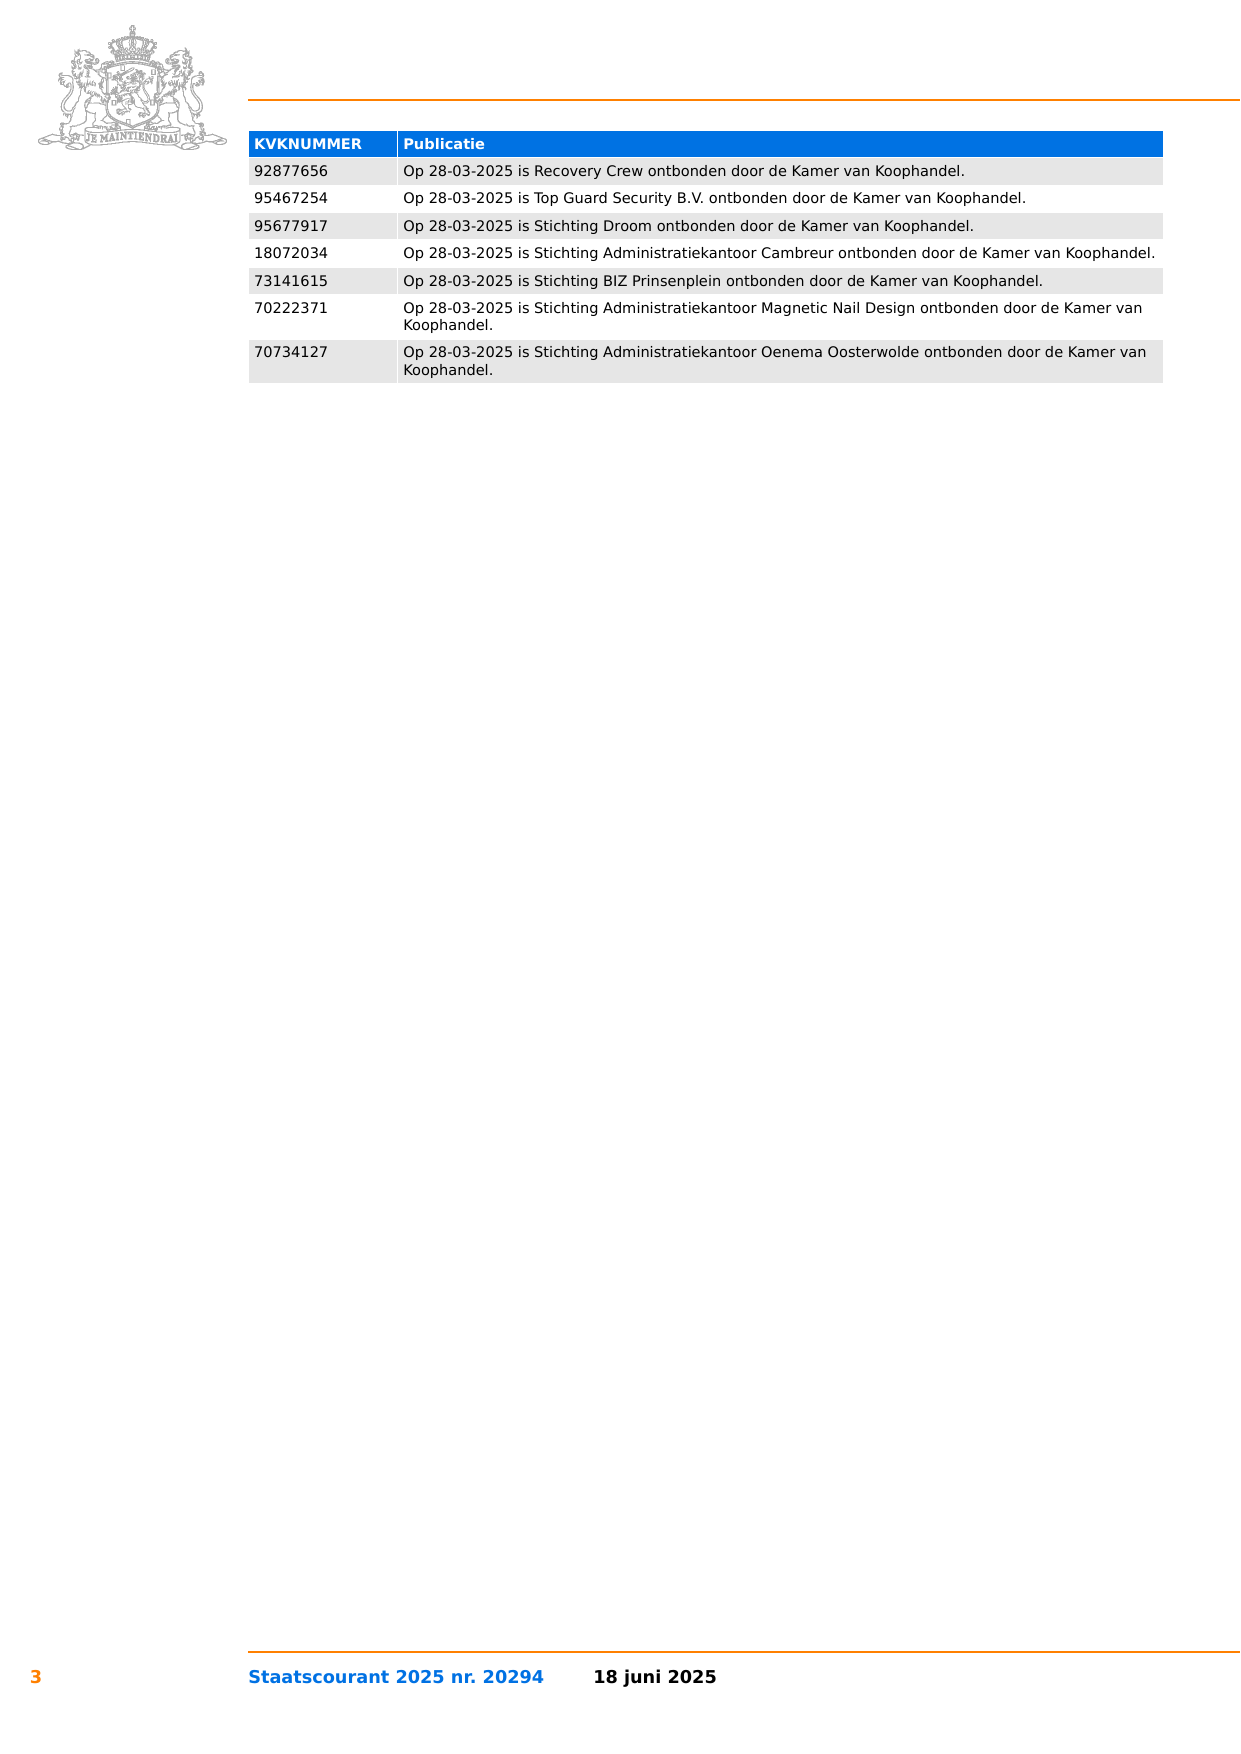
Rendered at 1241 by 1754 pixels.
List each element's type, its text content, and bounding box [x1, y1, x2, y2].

table_cell Op 28-03-2025 is Recovery Crew ontbonden door de Kamer van Koophandel. [398, 158, 1163, 185]
table_cell Op 28-03-2025 is Stichting Administratiekantoor Oenema Oosterwolde ontbonden door de Kamer van Koophandel. [398, 340, 1163, 383]
table_header KVKNUMMER [249, 131, 397, 157]
table_cell Op 28-03-2025 is Stichting Administratiekantoor Cambreur ontbonden door de Kamer van Koophandel. [398, 241, 1163, 267]
table_cell 95467254 [249, 186, 397, 212]
table_cell 70734127 [249, 340, 397, 383]
table_cell Op 28-03-2025 is Stichting Droom ontbonden door de Kamer van Koophandel. [398, 213, 1163, 239]
table_cell Op 28-03-2025 is Stichting BIZ Prinsenplein ontbonden door de Kamer van Koophandel. [398, 268, 1163, 294]
table_header Publicatie [398, 131, 1163, 157]
picture [38, 25, 227, 150]
table_cell 18072034 [249, 241, 397, 267]
table_cell Op 28-03-2025 is Stichting Administratiekantoor Magnetic Nail Design ontbonden door de Kamer van Koophandel. [398, 295, 1163, 339]
table_cell 95677917 [249, 213, 397, 239]
table_cell Op 28-03-2025 is Top Guard Security B.V. ontbonden door de Kamer van Koophandel. [398, 186, 1163, 212]
table_cell 92877656 [249, 158, 397, 185]
table_cell 73141615 [249, 268, 397, 294]
table_cell 70222371 [249, 295, 397, 339]
